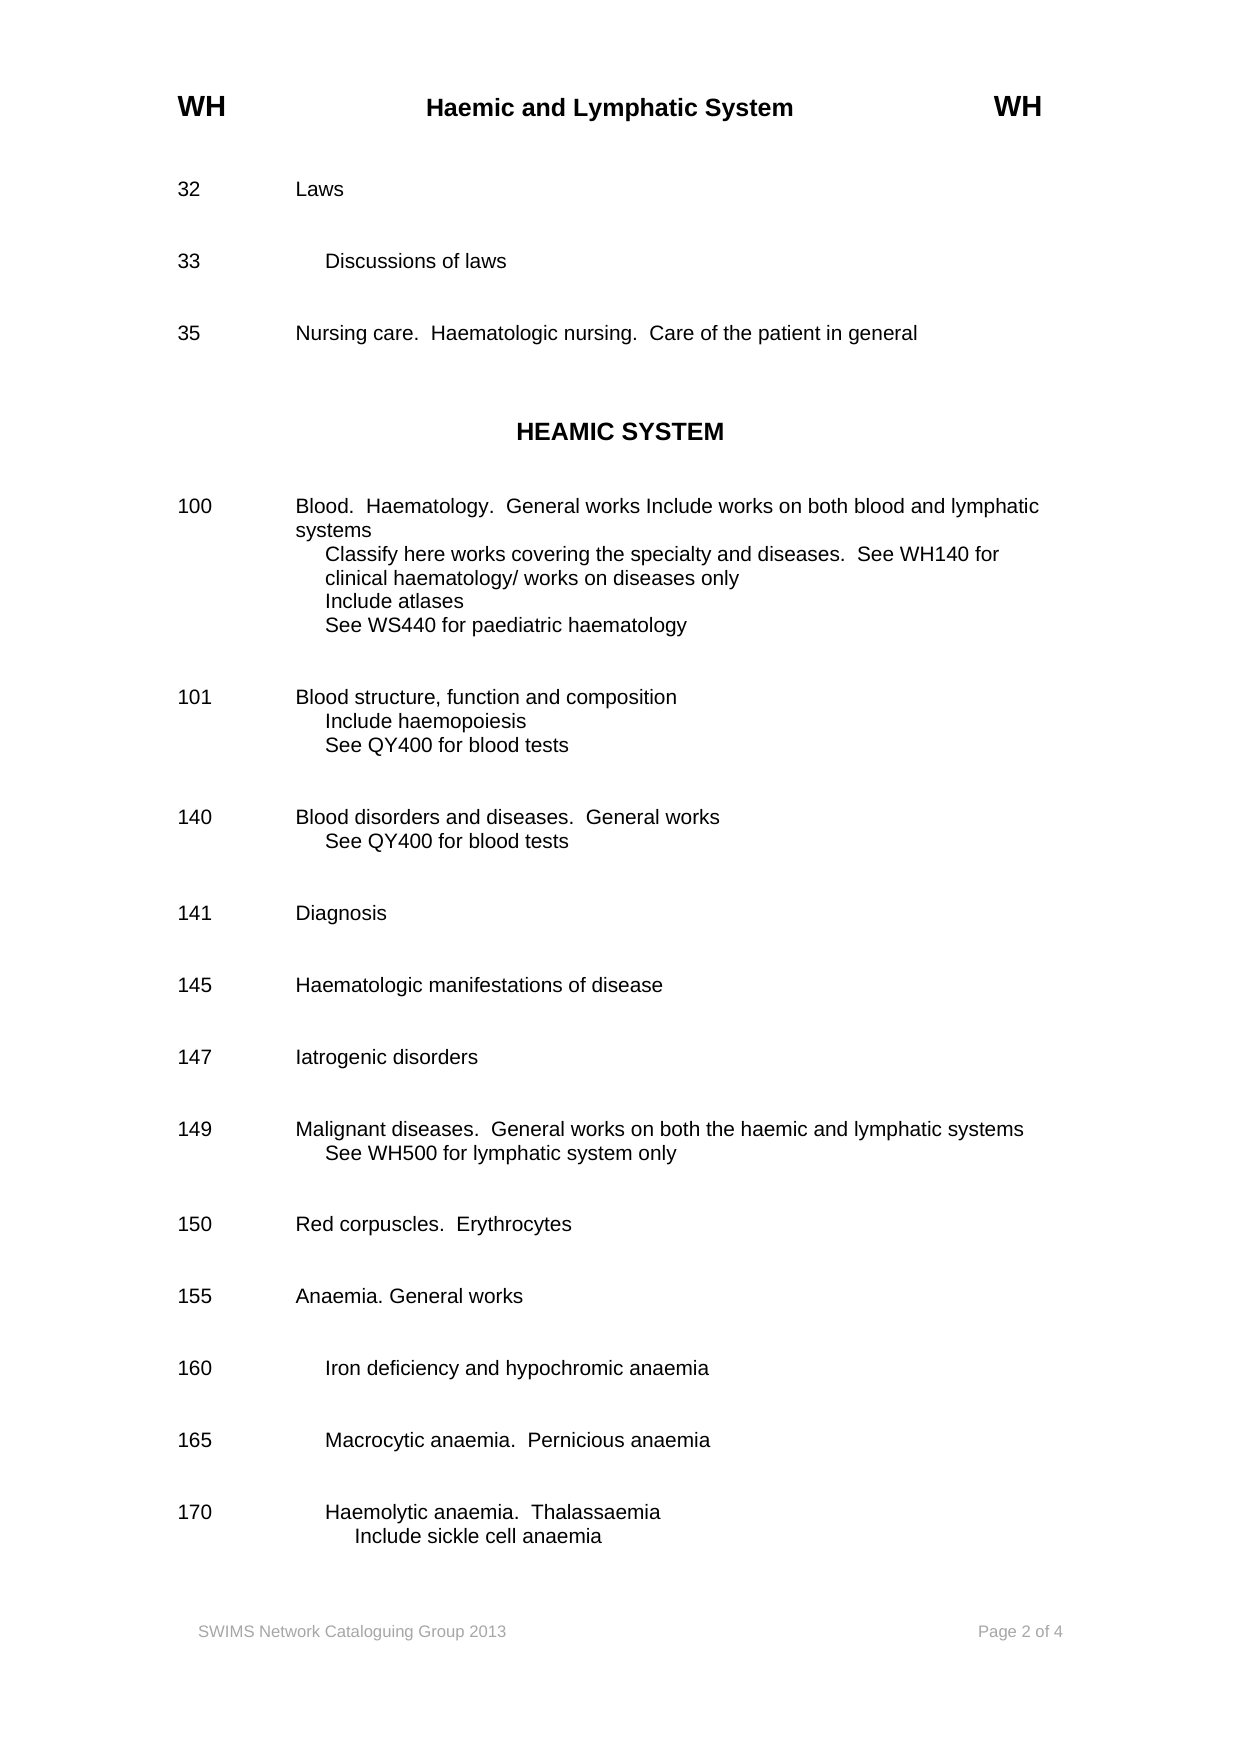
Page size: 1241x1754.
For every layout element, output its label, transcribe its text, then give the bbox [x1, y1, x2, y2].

text See WS440 for paediatric haematology [177, 613, 1063, 637]
text Include haemopoiesis [177, 709, 1063, 733]
text Classify here works covering the specialty and diseases. See WH140 for [177, 541, 1063, 565]
text Include atlases [177, 589, 1063, 613]
text 170 Haemolytic anaemia. Thalassaemia [177, 1500, 1063, 1524]
text See QY400 for blood tests [177, 733, 1063, 757]
text 35 Nursing care. Haematologic nursing. Care of the patient in general [177, 321, 1063, 345]
text 149 Malignant diseases. General works on both the haemic and lymphatic systems [177, 1116, 1063, 1140]
text 140 Blood disorders and diseases. General works [177, 805, 1063, 829]
text 33 Discussions of laws [177, 249, 1063, 273]
text 141 Diagnosis [177, 901, 1063, 925]
text 32 Laws [177, 177, 1063, 201]
text 145 Haematologic manifestations of disease [177, 973, 1063, 997]
text See QY400 for blood tests [177, 829, 1063, 853]
text Include sickle cell anaemia [177, 1524, 1063, 1548]
text 147 Iatrogenic disorders [177, 1044, 1063, 1068]
text 165 Macrocytic anaemia. Pernicious anaemia [177, 1428, 1063, 1452]
text See WH500 for lymphatic system only [177, 1140, 1063, 1164]
text clinical haematology/ works on diseases only [177, 565, 1063, 589]
text 155 Anaemia. General works [177, 1284, 1063, 1308]
text 150 Red corpuscles. Erythrocytes [177, 1212, 1063, 1236]
text 100 Blood. Haematology. General works Include works on both blood and lymphatic systems [177, 493, 1063, 541]
text 101 Blood structure, function and composition [177, 685, 1063, 709]
subtitle 160 Iron deficiency and hypochromic anaemia [177, 1356, 1063, 1380]
text HEAMIC SYSTEM [177, 417, 1063, 446]
